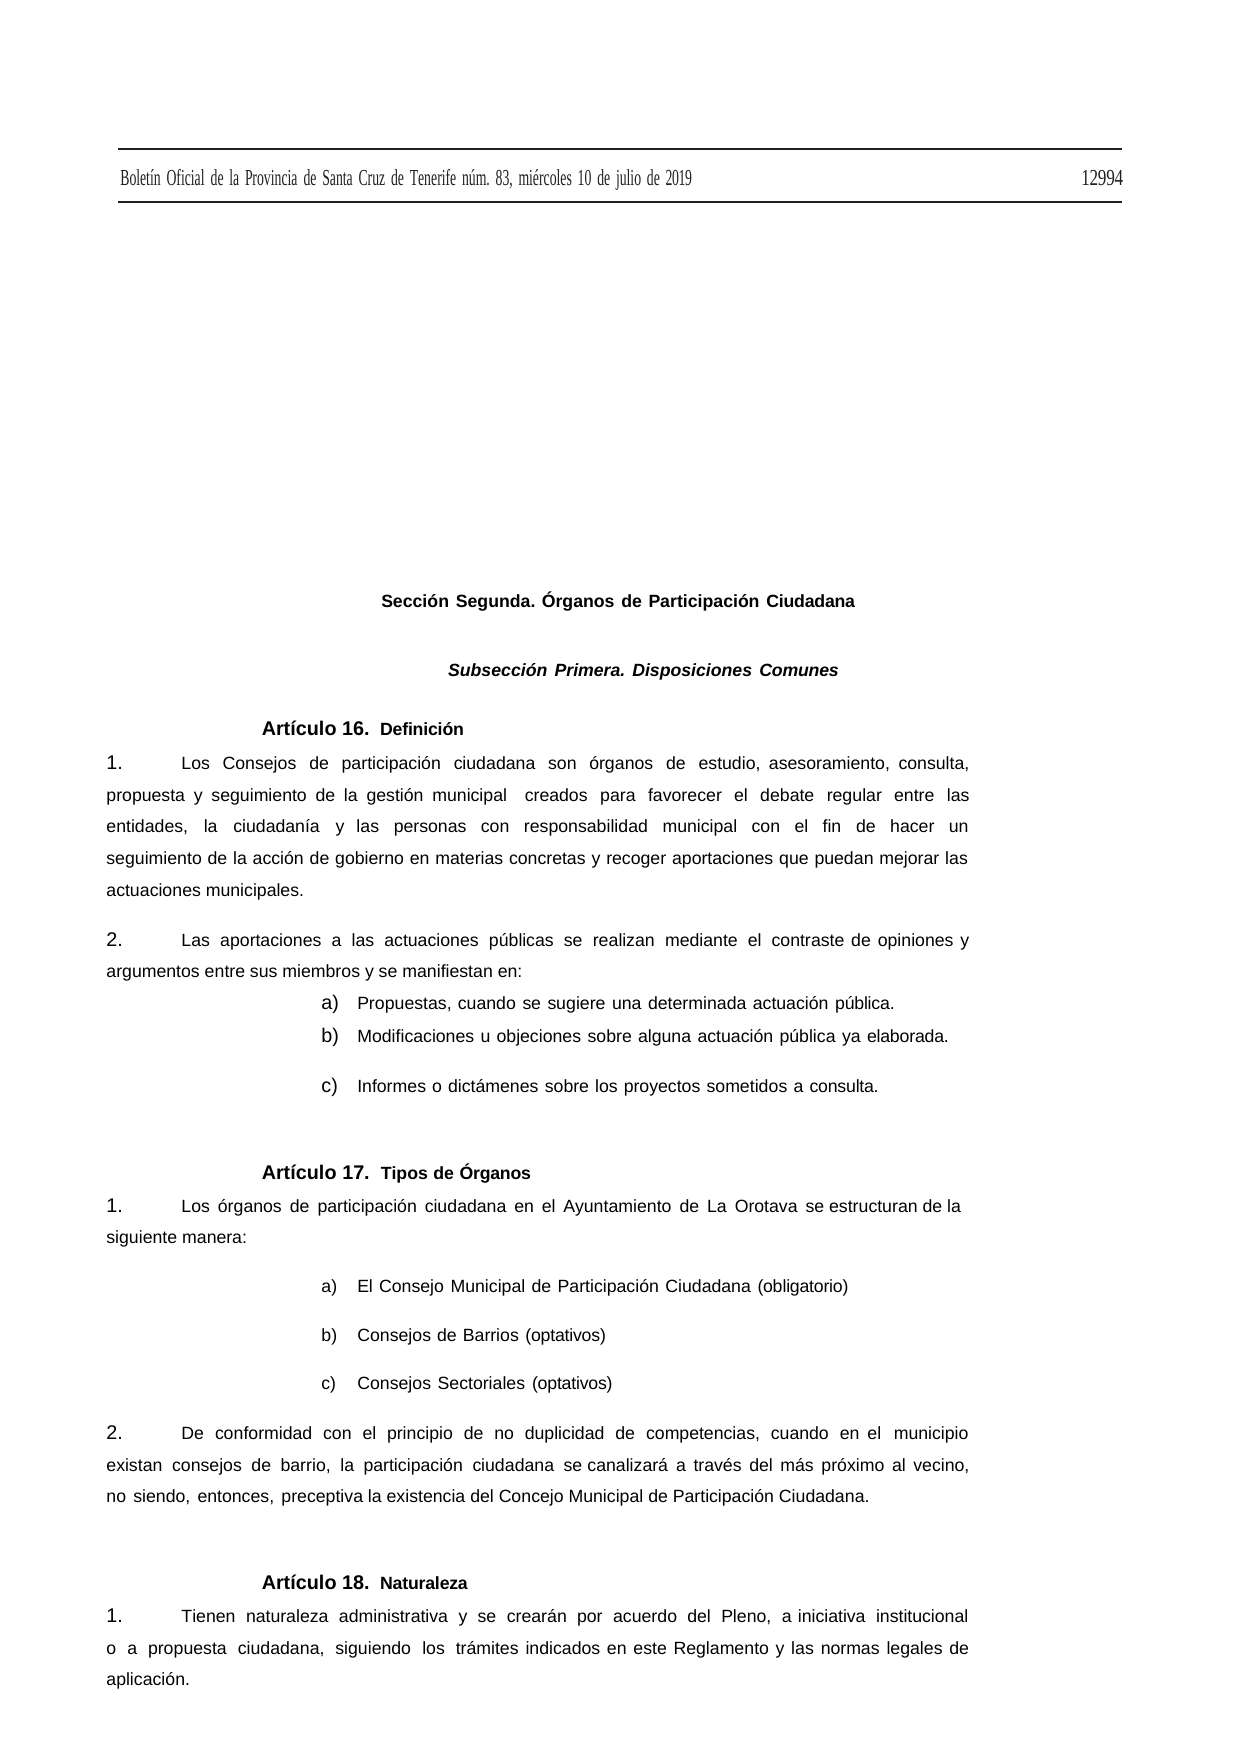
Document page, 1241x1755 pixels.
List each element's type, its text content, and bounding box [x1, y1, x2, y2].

list Las aportaciones a las actuaciones públicas se realizan mediante el contraste de opiniones y argumentos entre sus miembros y se manifiestan en: [106, 928, 969, 981]
list Informes o dictámenes sobre los proyectos sometidos a consulta. [321, 1074, 1134, 1097]
list Consejos Sectoriales (optativos) [321, 1373, 1134, 1393]
list Modificaciones u objeciones sobre alguna actuación pública ya elaborada. [321, 1024, 1134, 1046]
list El Consejo Municipal de Participación Ciudadana (obligatorio) [321, 1276, 1134, 1296]
list De conformidad con el principio de no duplicidad de competencias, cuando en el municipio existan consejos de barrio, la participación ciudadana se canalizará a través del más próximo al vecino, no siendo, entonces, preceptiva la existencia del Concejo Municipal de Participación Ciudadana. [106, 1421, 969, 1507]
list Propuestas, cuando se sugiere una determinada actuación pública. [321, 991, 1134, 1014]
text Artículo 18. Naturaleza [262, 1571, 1134, 1593]
list Tienen naturaleza administrativa y se crearán por acuerdo del Pleno, a iniciativa institucional o a propuesta ciudadana, siguiendo los trámites indicados en este Reglamento y las normas legales de aplicación. [106, 1604, 969, 1689]
list Los órganos de participación ciudadana en el Ayuntamiento de La Orotava se estructuran de la siguiente manera: [106, 1194, 969, 1248]
list Los Consejos de participación ciudadana son órganos de estudio, asesoramiento, consulta, propuesta y seguimiento de la gestión municipal creados para favorecer el debate regular entre las entidades, la ciudadanía y las personas con responsabilidad municipal con el fin de hacer un seguimiento de la acción de gobierno en materias concretas y recoger aportaciones que puedan mejorar las actuaciones municipales. [106, 751, 969, 900]
list Consejos de Barrios (optativos) [321, 1324, 1134, 1345]
text Artículo 17. Tipos de Órganos [262, 1161, 1134, 1183]
subtitle Subsección Primera. Disposiciones Comunes [448, 659, 1134, 680]
subtitle Sección Segunda. Órganos de Participación Ciudadana [272, 591, 964, 611]
text Artículo 16. Definición [262, 717, 1134, 740]
